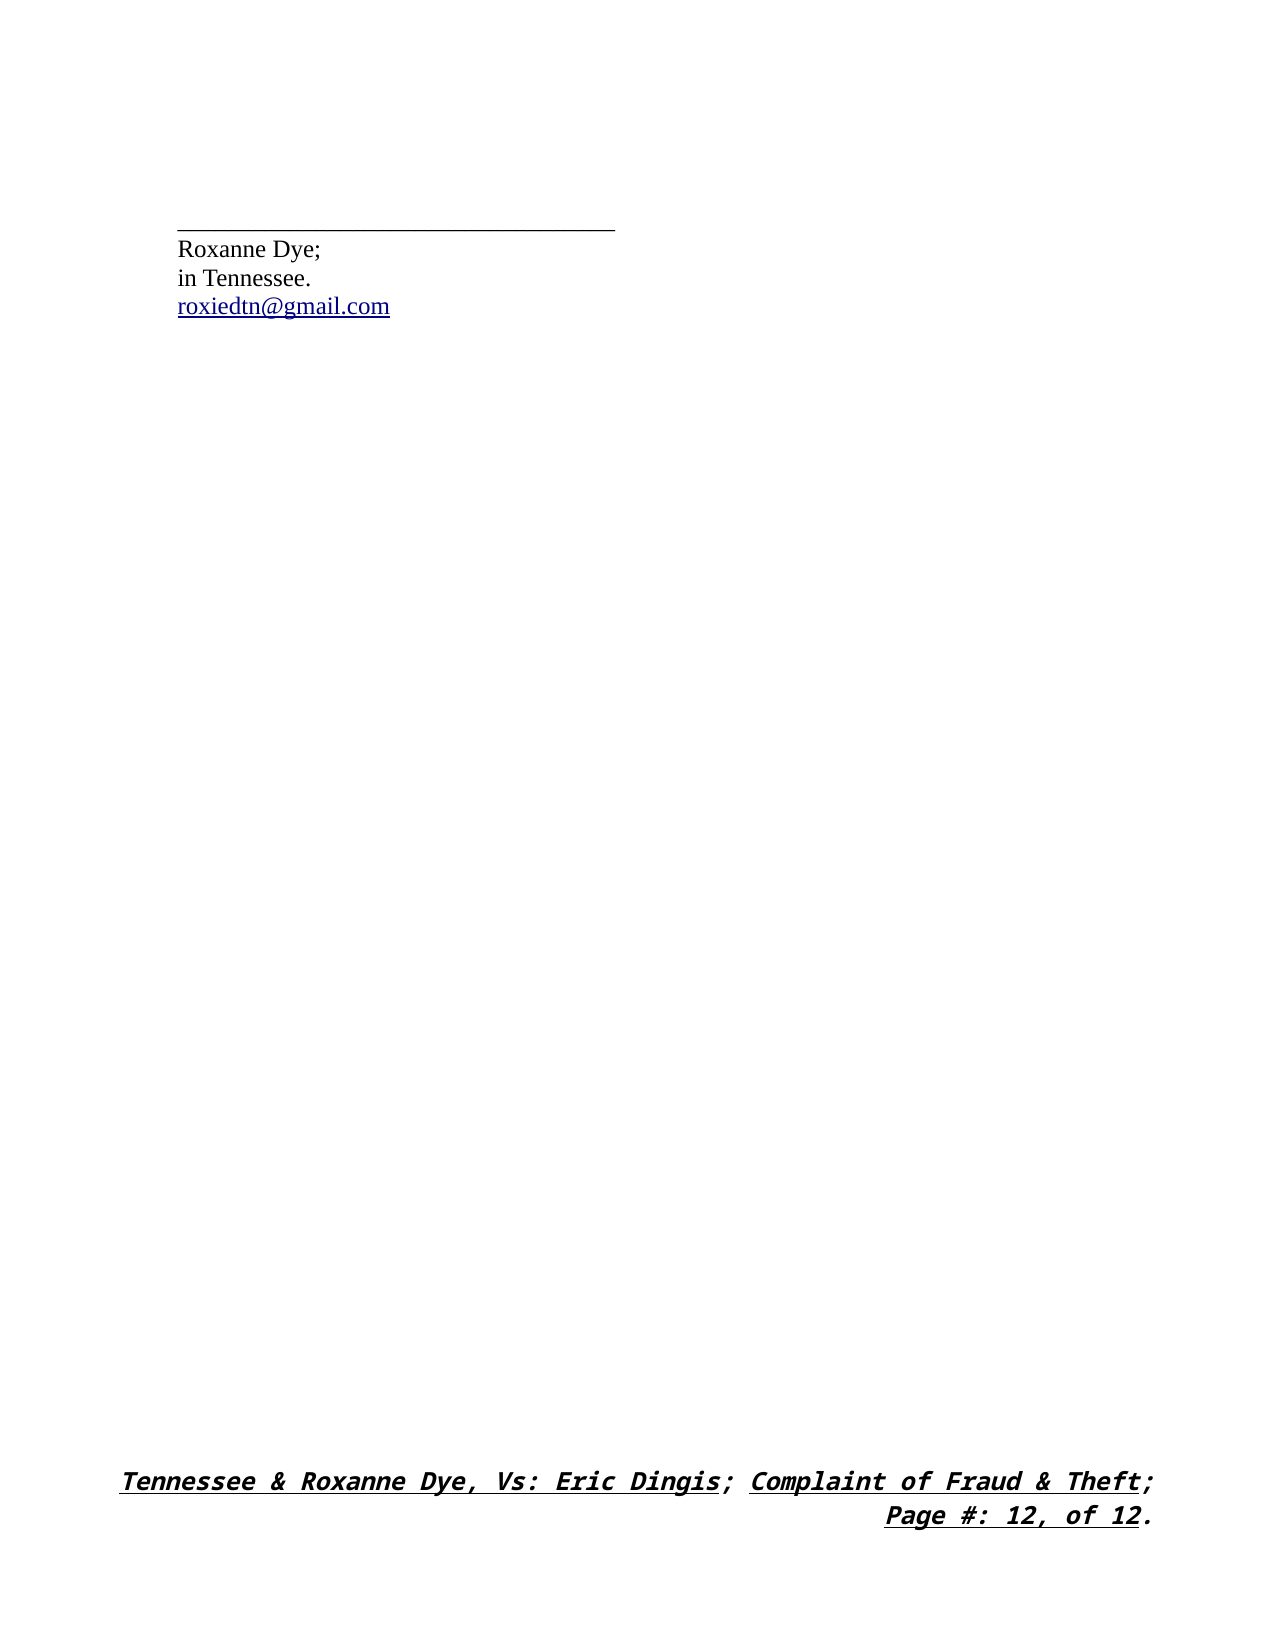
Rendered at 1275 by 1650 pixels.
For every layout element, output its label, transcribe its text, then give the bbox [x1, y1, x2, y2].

text ___________________________________ Roxanne Dye; in Tennessee. roxiedtn@gmail.com [177, 176, 1098, 320]
